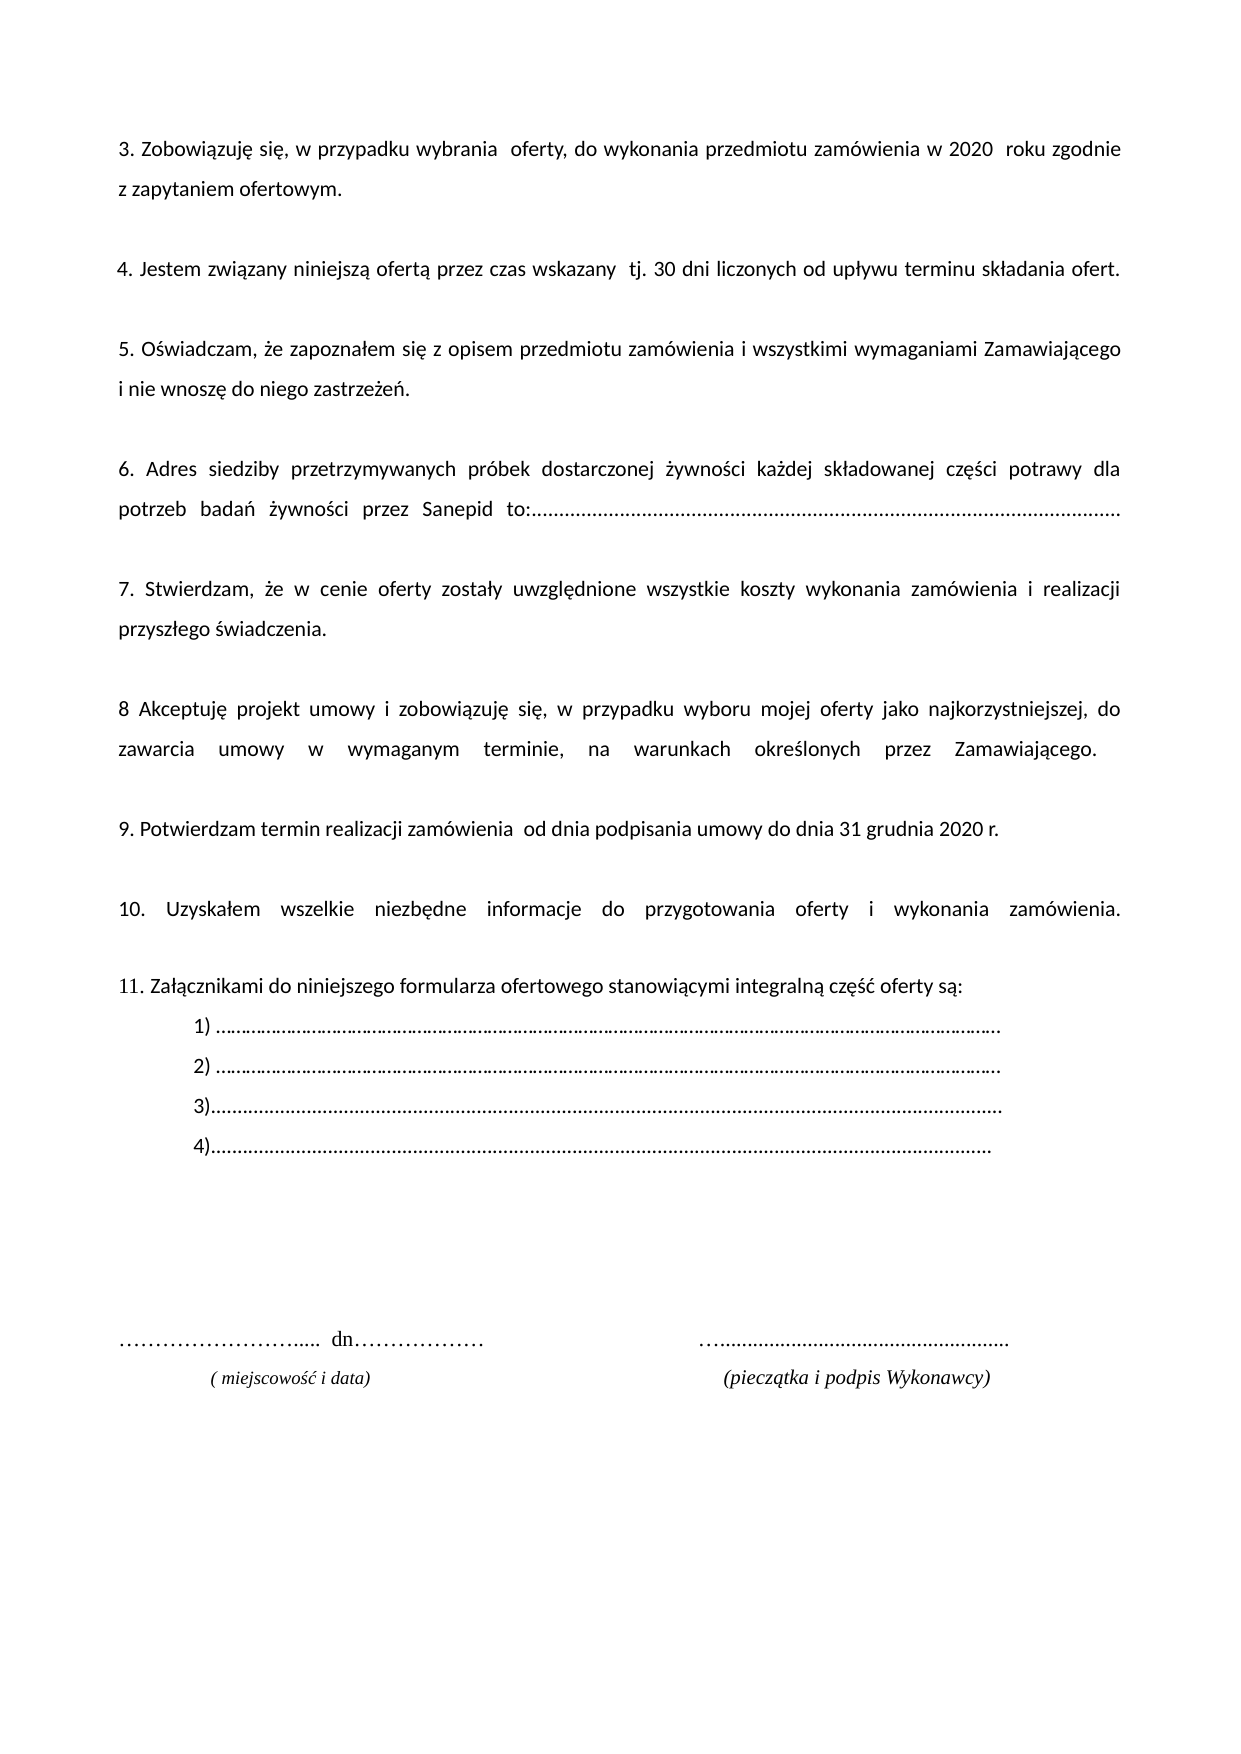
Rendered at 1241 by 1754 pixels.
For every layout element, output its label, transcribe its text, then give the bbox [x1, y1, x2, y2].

list 4)................................................................................................................................................... [156, 1132, 1122, 1159]
list 1) ………………………………………………………………………………………………………………………………………… [156, 1012, 1122, 1039]
text 8 Akceptuję projekt umowy i zobowiązuję się, w przypadku wyboru mojej oferty jako najkorzystniejszej, do zawarcia umowy w wymaganym terminie, na warunkach określonych przez Zamawiającego. 9. Potwierdzam termin realizacji zamówienia od dnia podpisania umowy do dnia 31 grudnia 2020 r. [118, 695, 1122, 841]
text 4. Jestem związany niniejszą ofertą przez czas wskazany tj. 30 dni liczonych od upływu terminu składania ofert. [117, 215, 1122, 321]
text ( miejscowość i data) (pieczątka i podpis Wykonawcy) [118, 1364, 1122, 1389]
text ……………………..... dn……………… …..................................................... [118, 1326, 1122, 1351]
text 3. Zobowiązuję się, w przypadku wybrania oferty, do wykonania przedmiotu zamówienia w 2020 roku zgodnie z zapytaniem ofertowym. [118, 135, 1122, 201]
list 3)..................................................................................................................................................... [156, 1092, 1122, 1119]
list 2) ………………………………………………………………………………………………………………………………………… [156, 1052, 1122, 1079]
list 5. Oświadczam, że zapoznałem się z opisem przedmiotu zamówienia i wszystkimi wymaganiami Zamawiającego i nie wnoszę do niego zastrzeżeń. [118, 335, 1122, 401]
text 10. Uzyskałem wszelkie niezbędne informacje do przygotowania oferty i wykonania zamówienia. 11. Załącznikami do niniejszego formularza ofertowego stanowiącymi integralną część oferty są: [118, 855, 1122, 999]
list 7. Stwierdzam, że w cenie oferty zostały uwzględnione wszystkie koszty wykonania zamówienia i realizacji przyszłego świadczenia. [118, 575, 1122, 641]
list 6. Adres siedziby przetrzymywanych próbek dostarczonej żywności każdej składowanej części potrawy dla potrzeb badań żywności przez Sanepid to:........................................................................................................... [118, 415, 1122, 561]
